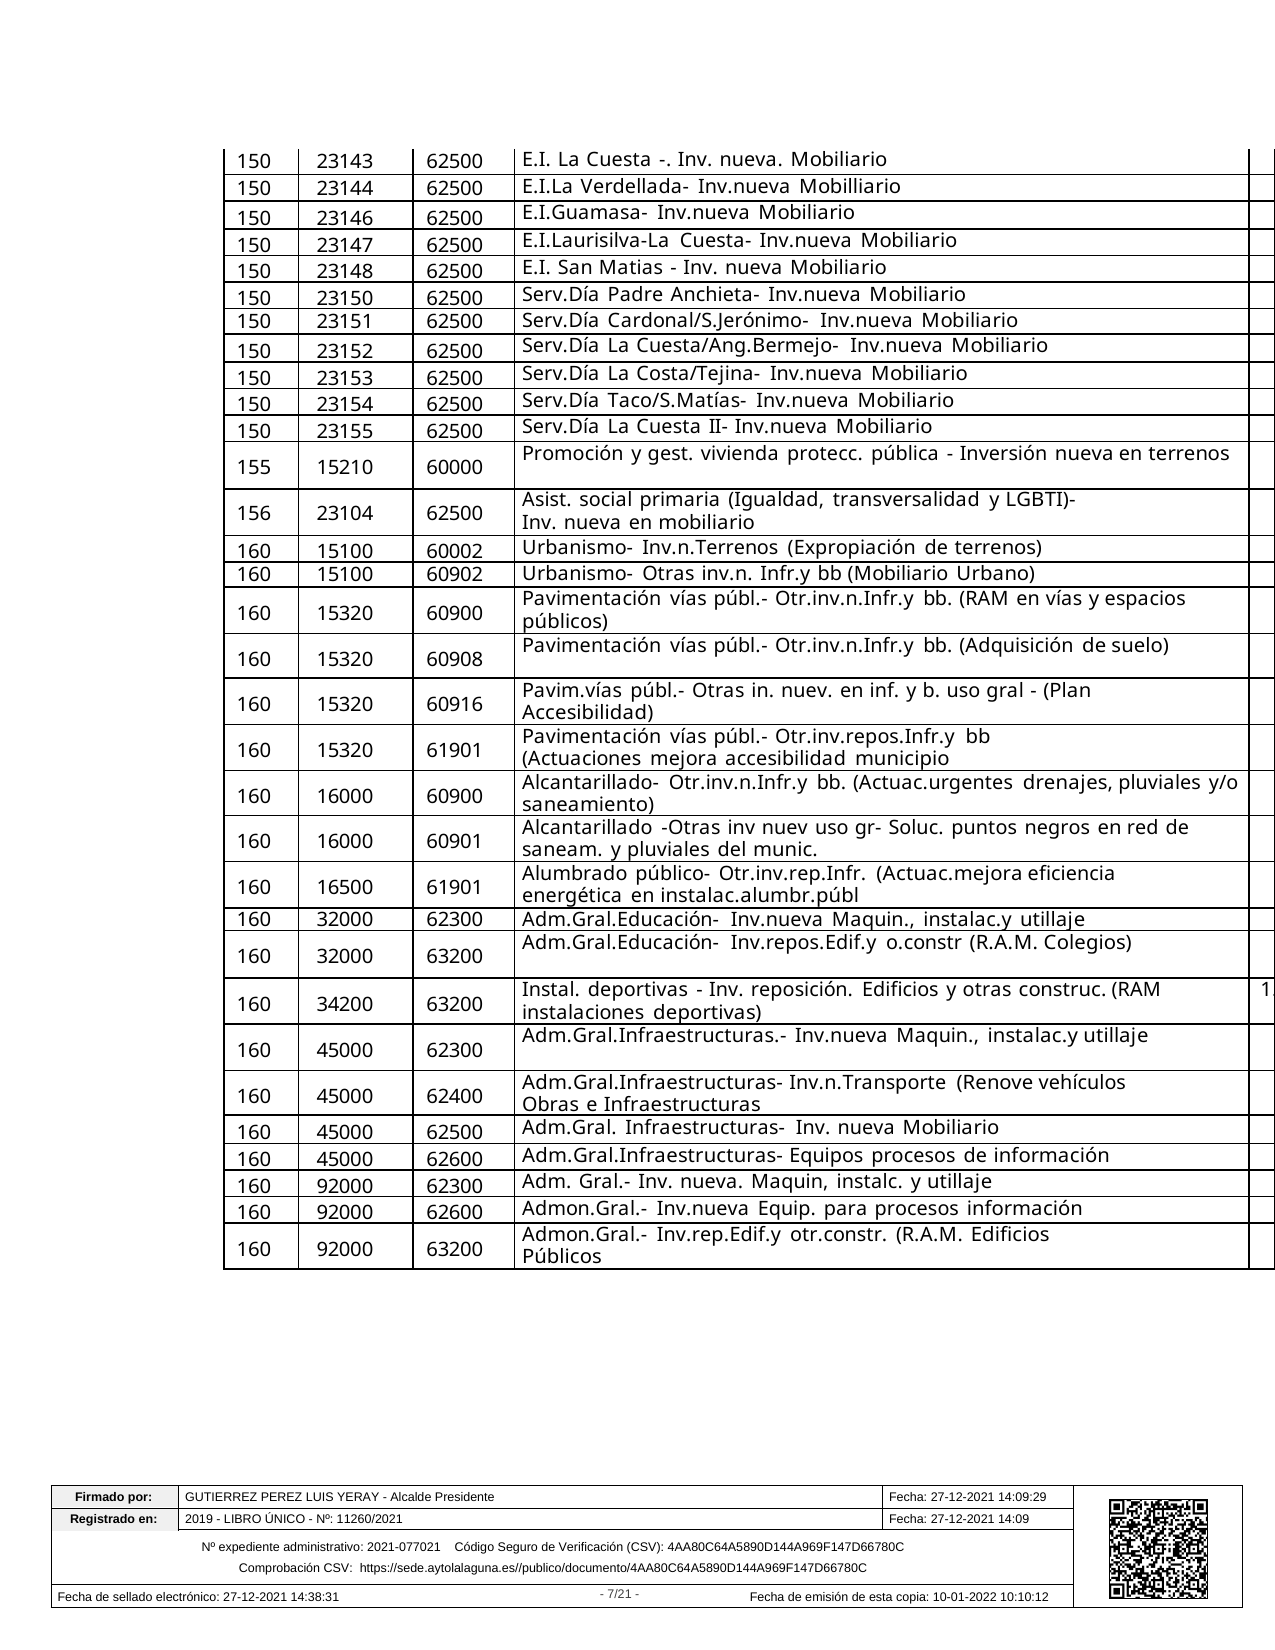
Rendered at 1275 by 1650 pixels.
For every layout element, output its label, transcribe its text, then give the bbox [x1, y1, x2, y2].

table_cell 150 [225, 283, 298, 308]
table_cell E.I.Guamasa- Inv.nueva Mobiliario [515, 202, 1248, 228]
table_cell 160 [225, 1025, 298, 1069]
table_cell 16000 [299, 816, 412, 861]
table_cell Admon.Gral.- Inv.rep.Edif.y otr.constr. (R.A.M. Edificios Públicos [515, 1224, 1248, 1268]
table_cell 1.086.307,81 [1250, 979, 1274, 1023]
table_cell Adm.Gral. Infraestructuras- Inv. nueva Mobiliario [515, 1116, 1248, 1142]
table_cell Alcantarillado -Otras inv nuev uso gr- Soluc. puntos negros en red de saneam. y pluviales del munic. [515, 816, 1248, 861]
table_cell 800.000,00 [1250, 442, 1274, 488]
table_cell 100,00 [1250, 490, 1274, 534]
table_cell 62300 [414, 1025, 514, 1069]
table_cell 63200 [414, 979, 514, 1023]
table_header 23143 [299, 149, 412, 173]
table_cell 45000 [299, 1071, 412, 1114]
table_cell E.I.Laurisilva-La Cuesta- Inv.nueva Mobiliario [515, 230, 1248, 254]
table_cell 62500 [414, 309, 514, 333]
table_cell 100.000,00 [1250, 679, 1274, 723]
table_cell 160 [225, 979, 298, 1023]
table_cell 1.000,00 [1250, 335, 1274, 361]
table_header 62500 [414, 149, 514, 173]
table_header E.I. La Cuesta -. Inv. nueva. Mobiliario [515, 149, 1248, 173]
table_cell Serv.Día Padre Anchieta- Inv.nueva Mobiliario [515, 283, 1248, 308]
table_cell Alumbrado público- Otr.inv.rep.Infr. (Actuac.mejora eficiencia energética en instalac.alumbr.públ [515, 862, 1248, 907]
table_cell 23104 [299, 490, 412, 534]
table_cell 150 [225, 335, 298, 361]
table_cell 60000 [414, 442, 514, 488]
table_cell 150 [225, 389, 298, 414]
table_cell Pavimentación vías públ.- Otr.inv.repos.Infr.y bb (Actuaciones mejora accesibilidad municipio [515, 725, 1248, 770]
table_cell 160 [225, 1197, 298, 1222]
table_header 4.000,00 [1250, 149, 1274, 173]
table_cell 150 [225, 202, 298, 228]
table_cell 1.000,00 [1250, 256, 1274, 281]
table_cell 23148 [299, 256, 412, 281]
picture [1110, 1500, 1207, 1598]
table_cell Serv.Día La Cuesta/Ang.Bermejo- Inv.nueva Mobiliario [515, 335, 1248, 361]
table_header 150 [225, 149, 298, 173]
table_cell 150 [225, 230, 298, 254]
table_cell 160 [225, 634, 298, 677]
table_cell 1.000,00 [1250, 230, 1274, 254]
table_cell 160 [225, 862, 298, 907]
table_cell 1.000,00 [1250, 175, 1274, 200]
table_cell 61901 [414, 725, 514, 770]
table_cell 16500 [299, 862, 412, 907]
table_cell 150 [225, 309, 298, 333]
table_cell 1.000,00 [1250, 1025, 1274, 1069]
table_cell 160 [225, 679, 298, 723]
table_cell 160 [225, 1116, 298, 1142]
table_cell 160 [225, 909, 298, 929]
table_cell 23147 [299, 230, 412, 254]
table_cell 15320 [299, 634, 412, 677]
table_cell 60916 [414, 679, 514, 723]
table_cell 62600 [414, 1144, 514, 1169]
table_cell 92000 [299, 1171, 412, 1196]
table_cell Asist. social primaria (Igualdad, transversalidad y LGBTI)- Inv. nueva en mobiliario [515, 490, 1248, 534]
table_cell 62500 [414, 1116, 514, 1142]
table_cell 15210 [299, 442, 412, 488]
table_cell 1.000,00 [1250, 202, 1274, 228]
table_cell 62500 [414, 363, 514, 387]
table_header Firmado por: [52, 1486, 178, 1507]
table_cell 50.000,00 [1250, 563, 1274, 586]
table_cell 62300 [414, 1171, 514, 1196]
table_cell 160 [225, 1071, 298, 1114]
table_header Fecha: 27-12-2021 14:09:29 [883, 1486, 1073, 1507]
table_cell 160 [225, 771, 298, 814]
table_cell 34200 [299, 979, 412, 1023]
table_cell 160 [225, 588, 298, 632]
table_cell 45000 [299, 1144, 412, 1169]
table_cell 600.000,00 [1250, 536, 1274, 561]
table_cell 150 [225, 175, 298, 200]
table_cell 23150 [299, 283, 412, 308]
table_cell 160 [225, 725, 298, 770]
table_cell 100.000,00 [1250, 725, 1274, 770]
table_cell Pavimentación vías públ.- Otr.inv.n.Infr.y bb. (Adquisición de suelo) [515, 634, 1248, 677]
table_cell 160 [225, 536, 298, 561]
table_cell 156 [225, 490, 298, 534]
table_cell 2019 - LIBRO ÚNICO - Nº: 11260/2021 [179, 1509, 882, 1529]
table_cell 60900 [414, 771, 514, 814]
table_cell 62500 [414, 283, 514, 308]
table_cell 23154 [299, 389, 412, 414]
table_cell 1.000,00 [1250, 283, 1274, 308]
table_cell 62400 [414, 1071, 514, 1114]
table_cell Nº expediente administrativo: 2021-077021 Código Seguro de Verificación (CSV): 4AA80C64A5890D144A969F147D66780C Comprobación CSV: https://sede.aytolalaguna.es//publico/documento/4AA80C64A5890D144A969F147D66780C [52, 1530, 1073, 1583]
table_cell 62500 [414, 175, 514, 200]
table_cell Serv.Día La Costa/Tejina- Inv.nueva Mobiliario [515, 363, 1248, 387]
table_cell 45000 [299, 1116, 412, 1142]
table_cell 60901 [414, 816, 514, 861]
table_cell 45000 [299, 1025, 412, 1069]
table_cell Admon.Gral.- Inv.nueva Equip. para procesos información [515, 1197, 1248, 1222]
table_cell 62500 [414, 202, 514, 228]
table_cell 160 [225, 931, 298, 977]
table_cell 60900 [414, 588, 514, 632]
table_cell 1.000,00 [1250, 389, 1274, 414]
table_cell 23152 [299, 335, 412, 361]
table_cell 572.695,13 [1250, 816, 1274, 861]
table_cell 23144 [299, 175, 412, 200]
table_cell Serv.Día Taco/S.Matías- Inv.nueva Mobiliario [515, 389, 1248, 414]
table_cell 15100 [299, 536, 412, 561]
table_cell 16000 [299, 771, 412, 814]
table_cell 23146 [299, 202, 412, 228]
table_cell 63200 [414, 931, 514, 977]
table_cell 1.000,00 [1250, 416, 1274, 441]
table_cell E.I. San Matias - Inv. nueva Mobiliario [515, 256, 1248, 281]
table_cell 364.000,00 [1250, 1224, 1274, 1268]
table_cell 62300 [414, 909, 514, 929]
table_cell 1.000,00 [1250, 1171, 1274, 1196]
table_cell 61901 [414, 862, 514, 907]
table_cell 60902 [414, 563, 514, 586]
table_cell 62500 [414, 416, 514, 441]
table_cell 62500 [414, 230, 514, 254]
table_cell 1.000,00 [1250, 909, 1274, 929]
table_cell 150 [225, 416, 298, 441]
table_cell Registrado en: [52, 1509, 178, 1529]
table_cell Alcantarillado- Otr.inv.n.Infr.y bb. (Actuac.urgentes drenajes, pluviales y/o saneamiento) [515, 771, 1248, 814]
table_cell 92000 [299, 1224, 412, 1268]
table_cell 32000 [299, 931, 412, 977]
table_header [1074, 1486, 1242, 1607]
table_cell 160 [225, 1144, 298, 1169]
table_cell 62600 [414, 1197, 514, 1222]
table_cell Instal. deportivas - Inv. reposición. Edificios y otras construc. (RAM instalaciones deportivas) [515, 979, 1248, 1023]
table_cell 10.000,00 [1250, 1197, 1274, 1222]
table_cell 60908 [414, 634, 514, 677]
table_cell Fecha de sellado electrónico: 27-12-2021 14:38:31 - 7/21 - Fecha de emisión de esta copia: 10-01-2022 10:10:12 [52, 1585, 1073, 1607]
table_cell 65.000,00 [1250, 634, 1274, 677]
table_cell 23153 [299, 363, 412, 387]
table_cell 150 [225, 256, 298, 281]
table_cell 160 [225, 563, 298, 586]
table_cell 15320 [299, 725, 412, 770]
table_cell 160 [225, 816, 298, 861]
table_cell Adm.Gral.Educación- Inv.repos.Edif.y o.constr (R.A.M. Colegios) [515, 931, 1248, 977]
table_cell Adm. Gral.- Inv. nueva. Maquin, instalc. y utillaje [515, 1171, 1248, 1196]
table_cell 160 [225, 1224, 298, 1268]
table_cell E.I.La Verdellada- Inv.nueva Mobilliario [515, 175, 1248, 200]
table_cell 60002 [414, 536, 514, 561]
table_cell 62500 [414, 256, 514, 281]
table_cell 730.958,47 [1250, 588, 1274, 632]
table_cell 200.000,00 [1250, 931, 1274, 977]
table_cell Fecha: 27-12-2021 14:09 [883, 1509, 1073, 1529]
table_cell 62500 [414, 335, 514, 361]
table_cell 92000 [299, 1197, 412, 1222]
table_cell Adm.Gral.Infraestructuras- Equipos procesos de información [515, 1144, 1248, 1169]
table_cell 32000 [299, 909, 412, 929]
table_cell 1.000,00 [1250, 363, 1274, 387]
table_cell Urbanismo- Otras inv.n. Infr.y bb (Mobiliario Urbano) [515, 563, 1248, 586]
table_cell 15.000,00 [1250, 1071, 1274, 1114]
table_cell 62500 [414, 490, 514, 534]
table_cell 15320 [299, 679, 412, 723]
table_cell 150 [225, 363, 298, 387]
table_cell Serv.Día La Cuesta II- Inv.nueva Mobiliario [515, 416, 1248, 441]
table_cell Adm.Gral.Infraestructuras- Inv.n.Transporte (Renove vehículos Obras e Infraestructuras [515, 1071, 1248, 1114]
table_cell 23151 [299, 309, 412, 333]
table_cell Promoción y gest. vivienda protecc. pública - Inversión nueva en terrenos [515, 442, 1248, 488]
table_cell 160 [225, 1171, 298, 1196]
table_cell Pavim.vías públ.- Otras in. nuev. en inf. y b. uso gral - (Plan Accesibilidad) [515, 679, 1248, 723]
table_cell 23155 [299, 416, 412, 441]
table_cell 15100 [299, 563, 412, 586]
table_cell Adm.Gral.Infraestructuras.- Inv.nueva Maquin., instalac.y utillaje [515, 1025, 1248, 1069]
table_cell Serv.Día Cardonal/S.Jerónimo- Inv.nueva Mobiliario [515, 309, 1248, 333]
table_cell 1.000,00 [1250, 309, 1274, 333]
table_cell Adm.Gral.Educación- Inv.nueva Maquin., instalac.y utillaje [515, 909, 1248, 929]
table_cell 155 [225, 442, 298, 488]
table_cell 15320 [299, 588, 412, 632]
table_cell 1.000,00 [1250, 862, 1274, 907]
table_cell 1.000,00 [1250, 1144, 1274, 1169]
table_cell Urbanismo- Inv.n.Terrenos (Expropiación de terrenos) [515, 536, 1248, 561]
table_cell 62500 [414, 389, 514, 414]
table_cell Pavimentación vías públ.- Otr.inv.n.Infr.y bb. (RAM en vías y espacios públicos) [515, 588, 1248, 632]
table_cell 63200 [414, 1224, 514, 1268]
table_header GUTIERREZ PEREZ LUIS YERAY - Alcalde Presidente [179, 1486, 882, 1507]
table_cell 100.000,00 [1250, 771, 1274, 814]
table_cell 5.000,00 [1250, 1116, 1274, 1142]
